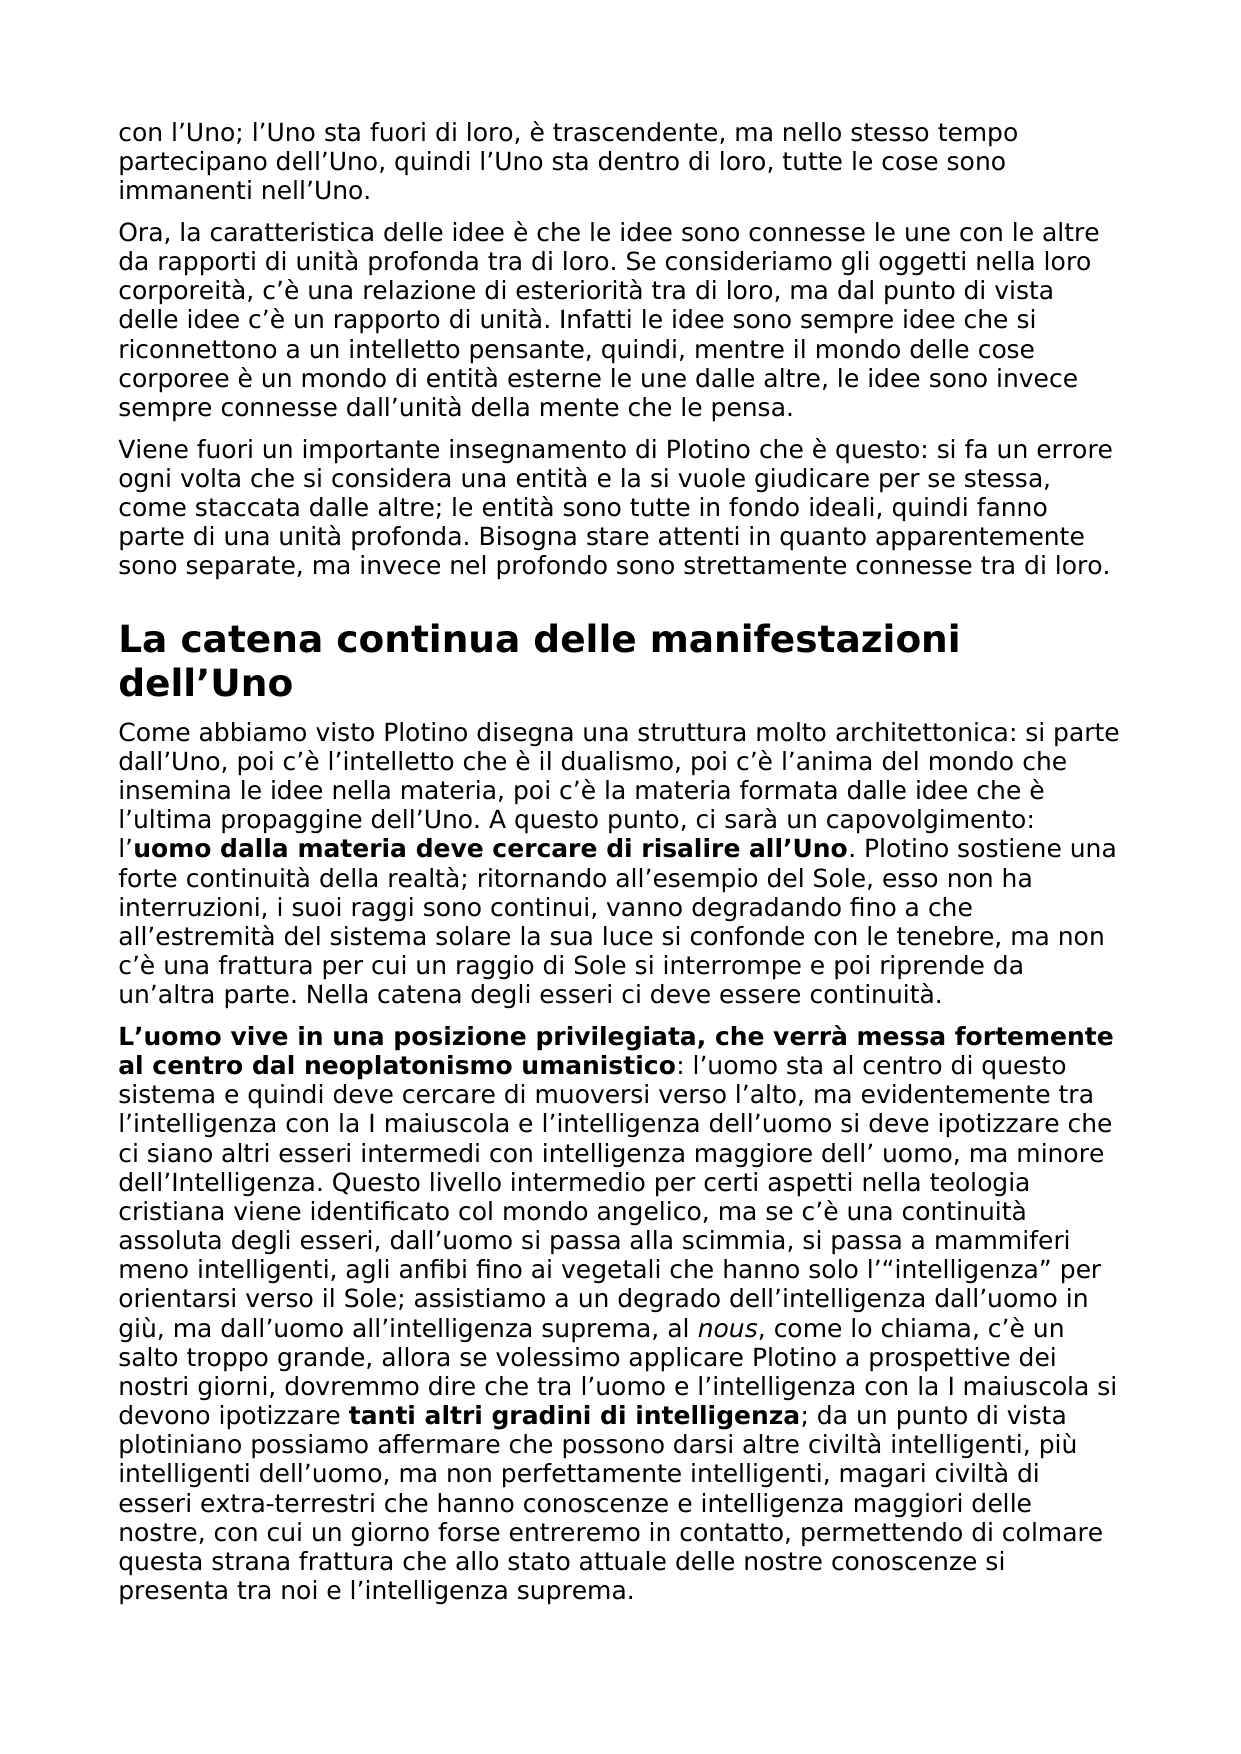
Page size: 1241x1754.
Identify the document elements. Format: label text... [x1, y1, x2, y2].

text con l’Uno; l’Uno sta fuori di loro, è trascendente, ma nello stesso tempo partecipano dell’Uno, quindi l’Uno sta dentro di loro, tutte le cose sono immanenti nell’Uno. [118, 118, 1122, 206]
text L’uomo vive in una posizione privilegiata, che verrà messa fortemente al centro dal neoplatonismo umanistico: l’uomo sta al centro di questo sistema e quindi deve cercare di muoversi verso l’alto, ma evidentemente tra l’intelligenza con la I maiuscola e l’intelligenza dell’uomo si deve ipotizzare che ci siano altri esseri intermedi con intelligenza maggiore dell’ uomo, ma minore dell’Intelligenza. Questo livello intermedio per certi aspetti nella teologia cristiana viene identificato col mondo angelico, ma se c’è una continuità assoluta degli esseri, dall’uomo si passa alla scimmia, si passa a mammiferi meno intelligenti, agli anfibi fino ai vegetali che hanno solo l’“intelligenza” per orientarsi verso il Sole; assistiamo a un degrado dell’intelligenza dall’uomo in giù, ma dall’uomo all’intelligenza suprema, al nous, come lo chiama, c’è un salto troppo grande, allora se volessimo applicare Plotino a prospettive dei nostri giorni, dovremmo dire che tra l’uomo e l’intelligenza con la I maiuscola si devono ipotizzare tanti altri gradini di intelligenza; da un punto di vista plotiniano possiamo affermare che possono darsi altre civiltà intelligenti, più intelligenti dell’uomo, ma non perfettamente intelligenti, magari civiltà di esseri extra-terrestri che hanno conoscenze e intelligenza maggiori delle nostre, con cui un giorno forse entreremo in contatto, permettendo di colmare questa strana frattura che allo stato attuale delle nostre conoscenze si presenta tra noi e l’intelligenza suprema. [118, 1022, 1122, 1605]
text Come abbiamo visto Plotino disegna una struttura molto architettonica: si parte dall’Uno, poi c’è l’intelletto che è il dualismo, poi c’è l’anima del mondo che insemina le idee nella materia, poi c’è la materia formata dalle idee che è l’ultima propaggine dell’Uno. A questo punto, ci sarà un capovolgimento: l’uomo dalla materia deve cercare di risalire all’Uno. Plotino sostiene una forte continuità della realtà; ritornando all’esempio del Sole, esso non ha interruzioni, i suoi raggi sono continui, vanno degradando fino a che all’estremità del sistema solare la sua luce si confonde con le tenebre, ma non c’è una frattura per cui un raggio di Sole si interrompe e poi riprende da un’altra parte. Nella catena degli esseri ci deve essere continuità. [118, 718, 1122, 1009]
text Ora, la caratteristica delle idee è che le idee sono connesse le une con le altre da rapporti di unità profonda tra di loro. Se consideriamo gli oggetti nella loro corporeità, c’è una relazione di esteriorità tra di loro, ma dal punto di vista delle idee c’è un rapporto di unità. Infatti le idee sono sempre idee che si riconnettono a un intelletto pensante, quindi, mentre il mondo delle cose corporee è un mondo di entità esterne le une dalle altre, le idee sono invece sempre connesse dall’unità della mente che le pensa. [118, 218, 1122, 422]
subtitle La catena continua delle manifestazioni dell’Uno [118, 618, 1122, 705]
text Viene fuori un importante insegnamento di Plotino che è questo: si fa un errore ogni volta che si considera una entità e la si vuole giudicare per se stessa, come staccata dalle altre; le entità sono tutte in fondo ideali, quindi fanno parte di una unità profonda. Bisogna stare attenti in quanto apparentemente sono separate, ma invece nel profondo sono strettamente connesse tra di loro. [118, 435, 1122, 581]
